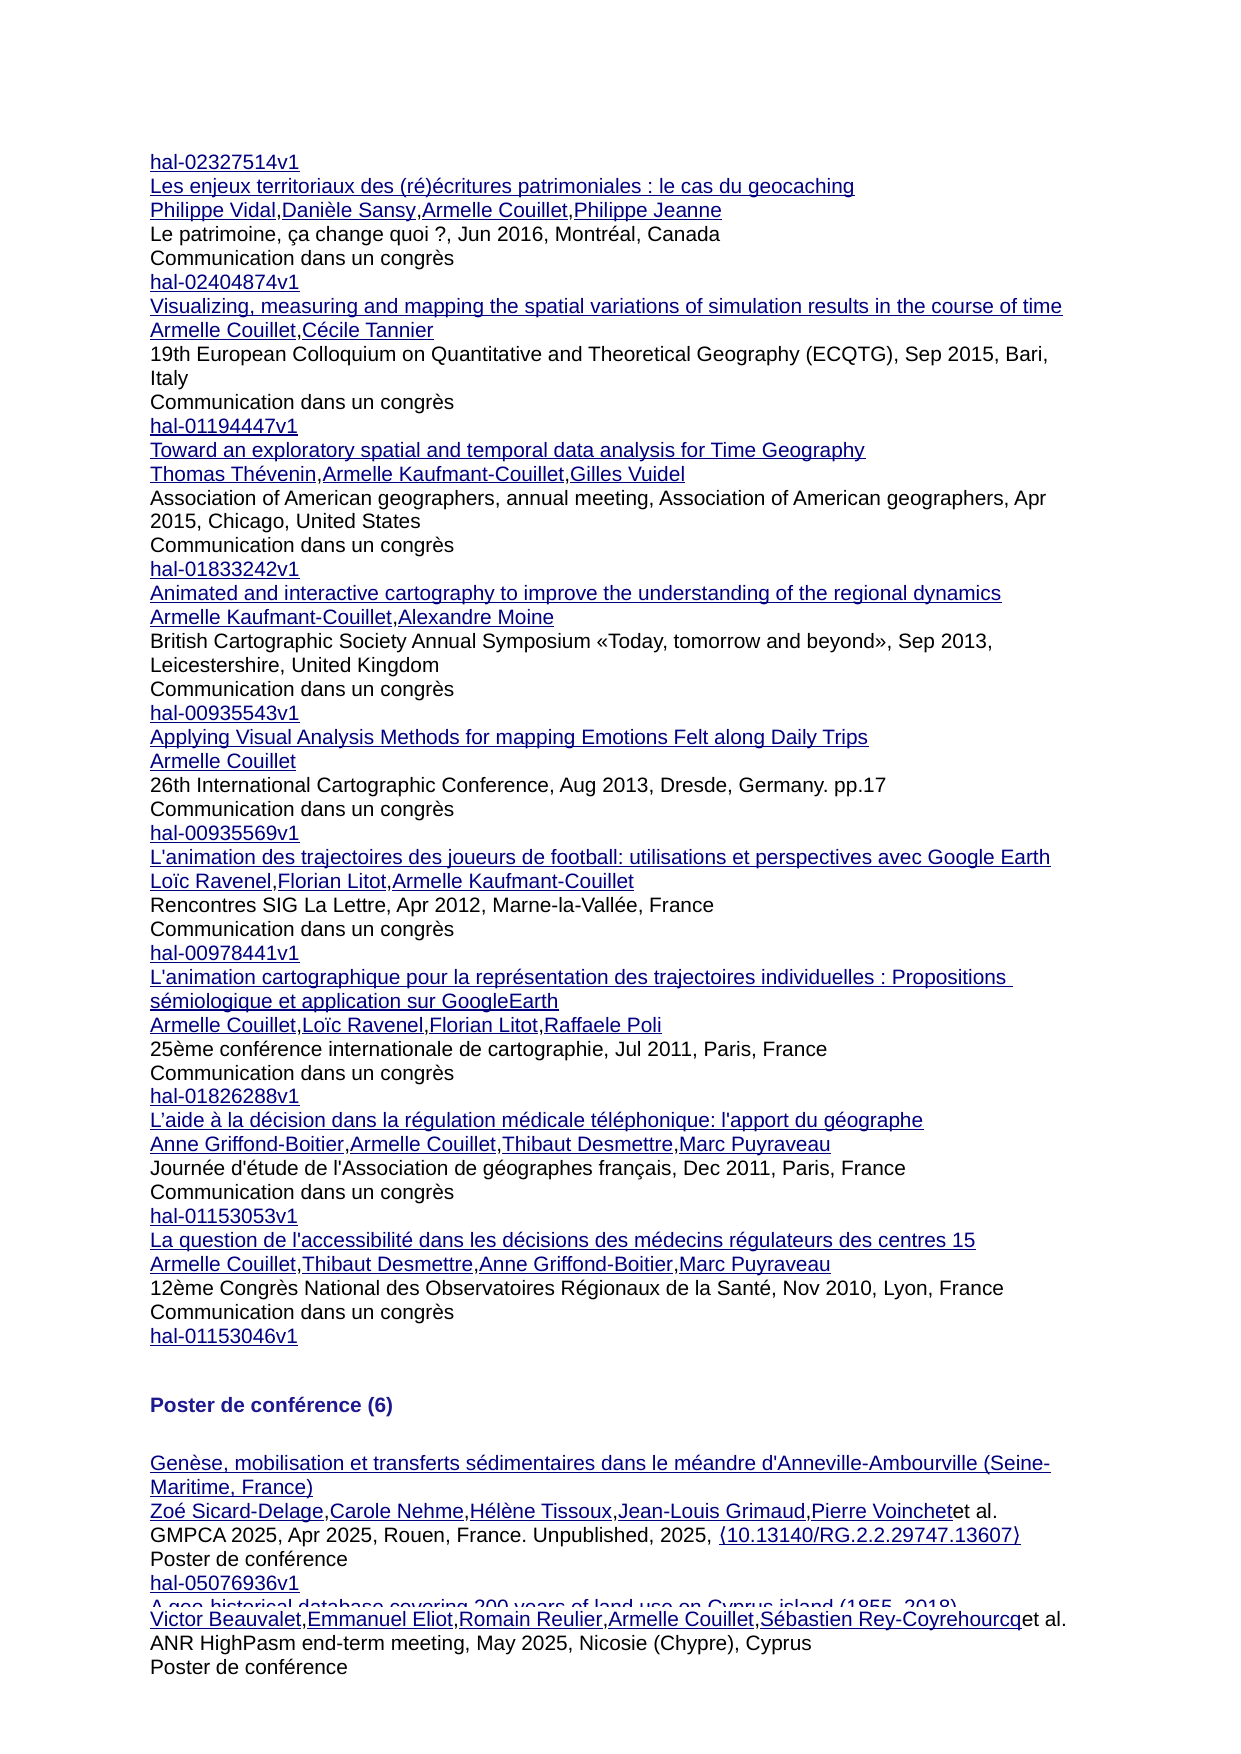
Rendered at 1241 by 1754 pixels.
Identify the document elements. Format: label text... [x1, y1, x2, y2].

table_cell Visualizing, measuring and mapping the spatial variations of simulation results in the course of time Armelle Couillet,Cécile Tannier 19th European Colloquium on Quantitative and Theoretical Geography (ECQTG), Sep 2015, Bari, Italy Communication dans un congrès hal-01194447v1 [150, 294, 1090, 437]
table_cell A geo-historical database covering 200 years of land use on Cyprus island (1855–2018) Victor Beauvalet,Emmanuel Eliot,Romain Reulier,Armelle Couillet,Sébastien Rey-Coyrehourcqet al. ANR HighPasm end-term meeting, May 2025, Nicosie (Chypre), Cyprus Poster de conférence [150, 1595, 1090, 1679]
table_cell Applying Visual Analysis Methods for mapping Emotions Felt along Daily Trips Armelle Couillet 26th International Cartographic Conference, Aug 2013, Dresde, Germany. pp.17 Communication dans un congrès hal-00935569v1 [150, 725, 1090, 845]
table_cell hal-02327514v1 [150, 150, 1090, 174]
subtitle Poster de conférence (6) [150, 1393, 1090, 1417]
table_cell L'animation cartographique pour la représentation des trajectoires individuelles : Propositions sémiologique et application sur GoogleEarth Armelle Couillet,Loïc Ravenel,Florian Litot,Raffaele Poli 25ème conférence internationale de cartographie, Jul 2011, Paris, France Communication dans un congrès hal-01826288v1 [150, 965, 1090, 1108]
table_cell Toward an exploratory spatial and temporal data analysis for Time Geography Thomas Thévenin,Armelle Kaufmant-Couillet,Gilles Vuidel Association of American geographers, annual meeting, Association of American geographers, Apr 2015, Chicago, United States Communication dans un congrès hal-01833242v1 [150, 438, 1090, 581]
table_header Genèse, mobilisation et transferts sédimentaires dans le méandre d'Anneville-Ambourville (Seine-Maritime, France) Zoé Sicard-Delage,Carole Nehme,Hélène Tissoux,Jean-Louis Grimaud,Pierre Voinchetet al. GMPCA 2025, Apr 2025, Rouen, France. Unpublished, 2025, ⟨10.13140/RG.2.2.29747.13607⟩ Poster de conférence hal-05076936v1 [150, 1451, 1090, 1595]
table_cell Les enjeux territoriaux des (ré)écritures patrimoniales : le cas du geocaching Philippe Vidal,Danièle Sansy,Armelle Couillet,Philippe Jeanne Le patrimoine, ça change quoi ?, Jun 2016, Montréal, Canada Communication dans un congrès hal-02404874v1 [150, 174, 1090, 294]
table_cell L'animation des trajectoires des joueurs de football: utilisations et perspectives avec Google Earth Loïc Ravenel,Florian Litot,Armelle Kaufmant-Couillet Rencontres SIG La Lettre, Apr 2012, Marne-la-Vallée, France Communication dans un congrès hal-00978441v1 [150, 845, 1090, 964]
table_cell L’aide à la décision dans la régulation médicale téléphonique: l'apport du géographe Anne Griffond-Boitier,Armelle Couillet,Thibaut Desmettre,Marc Puyraveau Journée d'étude de l'Association de géographes français, Dec 2011, Paris, France Communication dans un congrès hal-01153053v1 [150, 1108, 1090, 1228]
table_cell Animated and interactive cartography to improve the understanding of the regional dynamics Armelle Kaufmant-Couillet,Alexandre Moine British Cartographic Society Annual Symposium «Today, tomorrow and beyond», Sep 2013, Leicestershire, United Kingdom Communication dans un congrès hal-00935543v1 [150, 581, 1090, 725]
table_cell La question de l'accessibilité dans les décisions des médecins régulateurs des centres 15 Armelle Couillet,Thibaut Desmettre,Anne Griffond-Boitier,Marc Puyraveau 12ème Congrès National des Observatoires Régionaux de la Santé, Nov 2010, Lyon, France Communication dans un congrès hal-01153046v1 [150, 1228, 1090, 1348]
